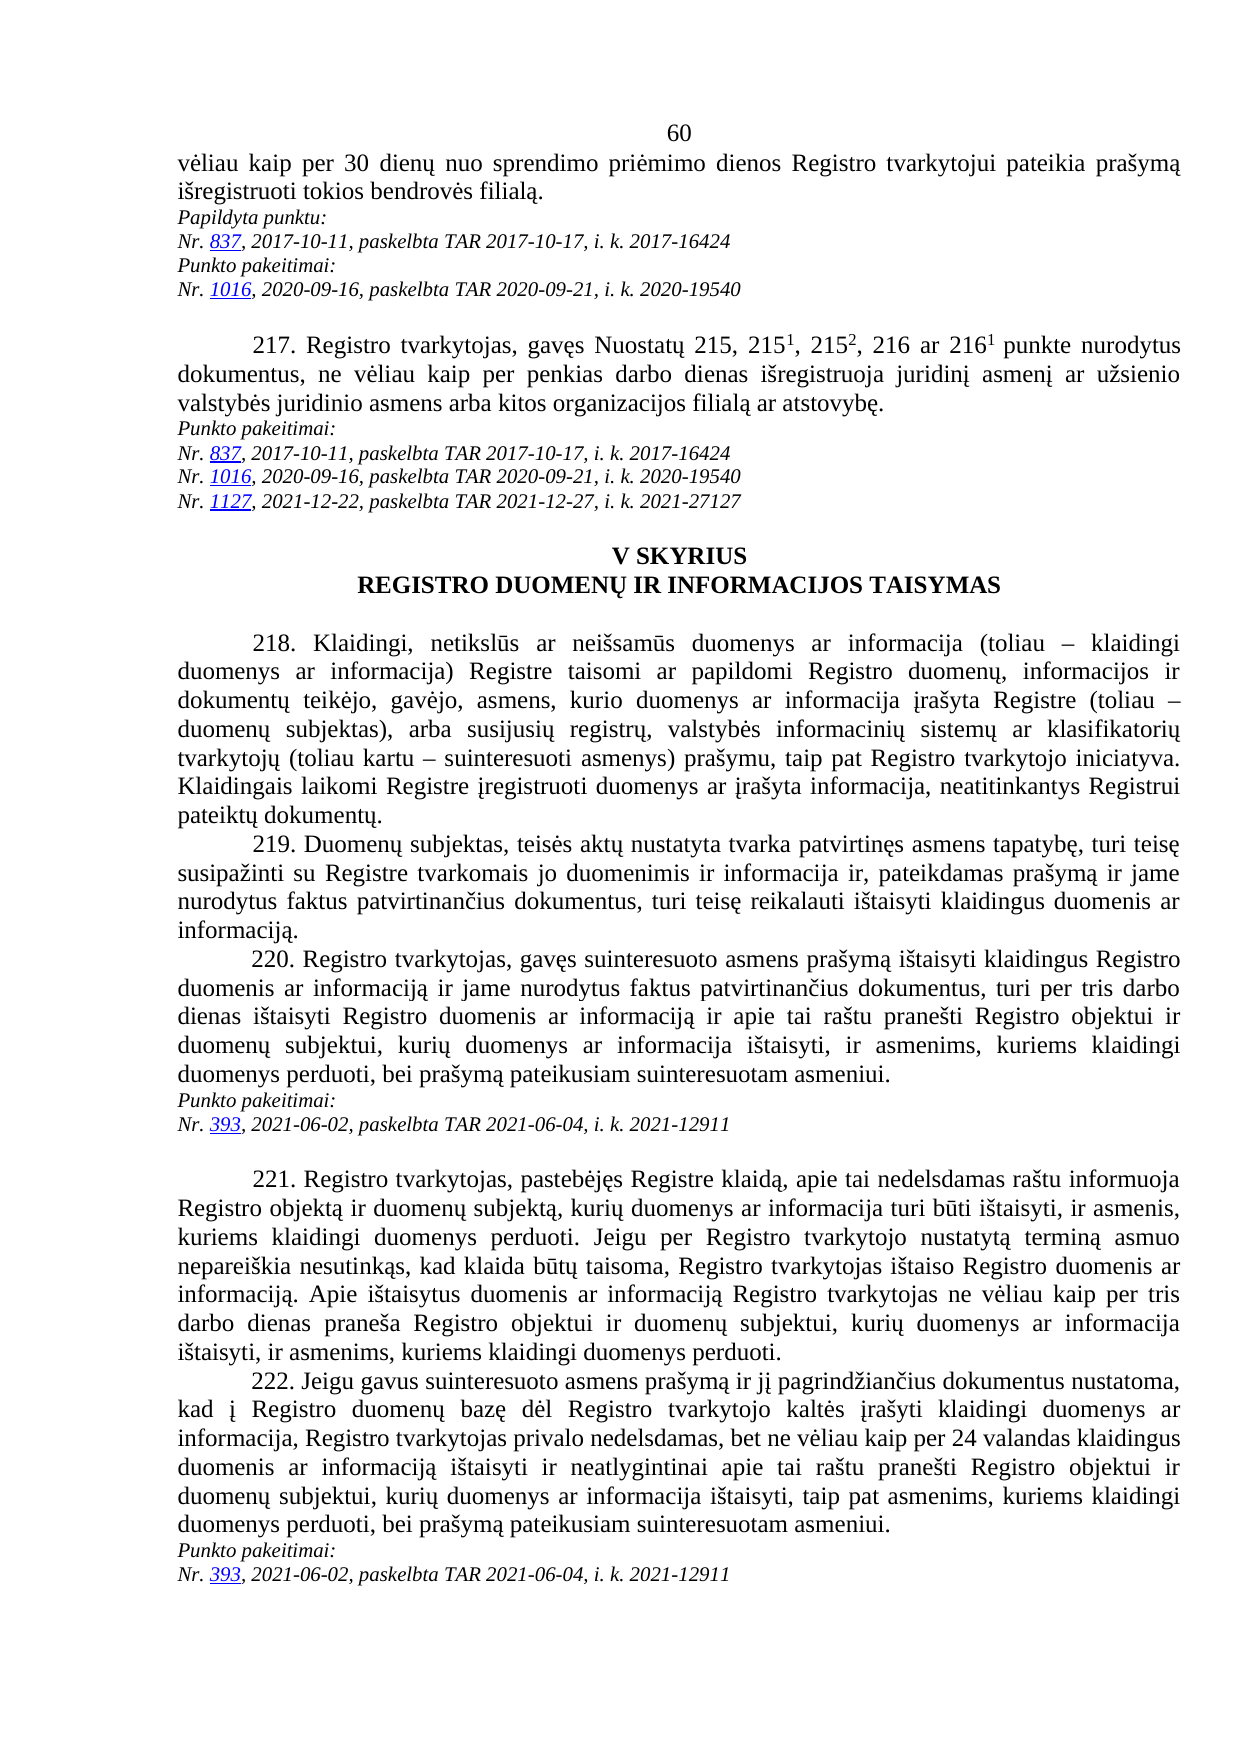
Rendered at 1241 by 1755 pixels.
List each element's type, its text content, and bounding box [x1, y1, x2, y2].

text REGISTRO DUOMENŲ IR INFORMACIJOS TAISYMAS [177, 570, 1181, 599]
text 218. Klaidingi, netikslūs ar neišsamūs duomenys ar informacija (toliau – klaidingi duomenys ar informacija) Registre taisomi ar papildomi Registro duomenų, informacijos ir dokumentų teikėjo, gavėjo, asmens, kurio duomenys ar informacija įrašyta Registre (toliau – duomenų subjektas), arba susijusių registrų, valstybės informacinių sistemų ar klasifikatorių tvarkytojų (toliau kartu – suinteresuoti asmenys) prašymu, taip pat Registro tvarkytojo iniciatyva. Klaidingais laikomi Registre įregistruoti duomenys ar įrašyta informacija, neatitinkantys Registrui pateiktų dokumentų. [177, 628, 1181, 829]
text Nr. 837, 2017-10-11, paskelbta TAR 2017-10-17, i. k. 2017-16424 [177, 440, 1181, 464]
text Punkto pakeitimai: [177, 1538, 1181, 1562]
text Punkto pakeitimai: [177, 1088, 1181, 1112]
text Nr. 1016, 2020-09-16, paskelbta TAR 2020-09-21, i. k. 2020-19540 [177, 277, 1181, 301]
text Nr. 1016, 2020-09-16, paskelbta TAR 2020-09-21, i. k. 2020-19540 [177, 464, 1181, 488]
text Nr. 393, 2021-06-02, paskelbta TAR 2021-06-04, i. k. 2021-12911 [177, 1112, 1181, 1136]
text Nr. 837, 2017-10-11, paskelbta TAR 2017-10-17, i. k. 2017-16424 [177, 229, 1181, 253]
text 221. Registro tvarkytojas, pastebėjęs Registre klaidą, apie tai nedelsdamas raštu informuoja Registro objektą ir duomenų subjektą, kurių duomenys ar informacija turi būti ištaisyti, ir asmenis, kuriems klaidingi duomenys perduoti. Jeigu per Registro tvarkytojo nustatytą terminą asmuo nepareiškia nesutinkąs, kad klaida būtų taisoma, Registro tvarkytojas ištaiso Registro duomenis ar informaciją. Apie ištaisytus duomenis ar informaciją Registro tvarkytojas ne vėliau kaip per tris darbo dienas praneša Registro objektui ir duomenų subjektui, kurių duomenys ar informacija ištaisyti, ir asmenims, kuriems klaidingi duomenys perduoti. [177, 1164, 1181, 1366]
text Nr. 393, 2021-06-02, paskelbta TAR 2021-06-04, i. k. 2021-12911 [177, 1562, 1181, 1586]
text 222. Jeigu gavus suinteresuoto asmens prašymą ir jį pagrindžiančius dokumentus nustatoma, kad į Registro duomenų bazę dėl Registro tvarkytojo kaltės įrašyti klaidingi duomenys ar informacija, Registro tvarkytojas privalo nedelsdamas, bet ne vėliau kaip per 24 valandas klaidingus duomenis ar informaciją ištaisyti ir neatlygintinai apie tai raštu pranešti Registro objektui ir duomenų subjektui, kurių duomenys ar informacija ištaisyti, taip pat asmenims, kuriems klaidingi duomenys perduoti, bei prašymą pateikusiam suinteresuotam asmeniui. [177, 1366, 1181, 1538]
text 220. Registro tvarkytojas, gavęs suinteresuoto asmens prašymą ištaisyti klaidingus Registro duomenis ar informaciją ir jame nurodytus faktus patvirtinančius dokumentus, turi per tris darbo dienas ištaisyti Registro duomenis ar informaciją ir apie tai raštu pranešti Registro objektui ir duomenų subjektui, kurių duomenys ar informacija ištaisyti, ir asmenims, kuriems klaidingi duomenys perduoti, bei prašymą pateikusiam suinteresuotam asmeniui. [177, 944, 1181, 1088]
text Papildyta punktu: [177, 205, 1181, 229]
text V SKYRIUS [177, 541, 1181, 570]
text 217. Registro tvarkytojas, gavęs Nuostatų 215, 2151, 2152, 216 ar 2161 punkte nurodytus dokumentus, ne vėliau kaip per penkias darbo dienas išregistruoja juridinį asmenį ar užsienio valstybės juridinio asmens arba kitos organizacijos filialą ar atstovybę. [177, 330, 1181, 416]
text vėliau kaip per 30 dienų nuo sprendimo priėmimo dienos Registro tvarkytojui pateikia prašymą išregistruoti tokios bendrovės filialą. [177, 148, 1181, 205]
text Punkto pakeitimai: [177, 253, 1181, 277]
text Nr. 1127, 2021-12-22, paskelbta TAR 2021-12-27, i. k. 2021-27127 [177, 488, 1181, 513]
text 219. Duomenų subjektas, teisės aktų nustatyta tvarka patvirtinęs asmens tapatybę, turi teisę susipažinti su Registre tvarkomais jo duomenimis ir informacija ir, pateikdamas prašymą ir jame nurodytus faktus patvirtinančius dokumentus, turi teisę reikalauti ištaisyti klaidingus duomenis ar informaciją. [177, 829, 1181, 944]
text Punkto pakeitimai: [177, 416, 1181, 440]
